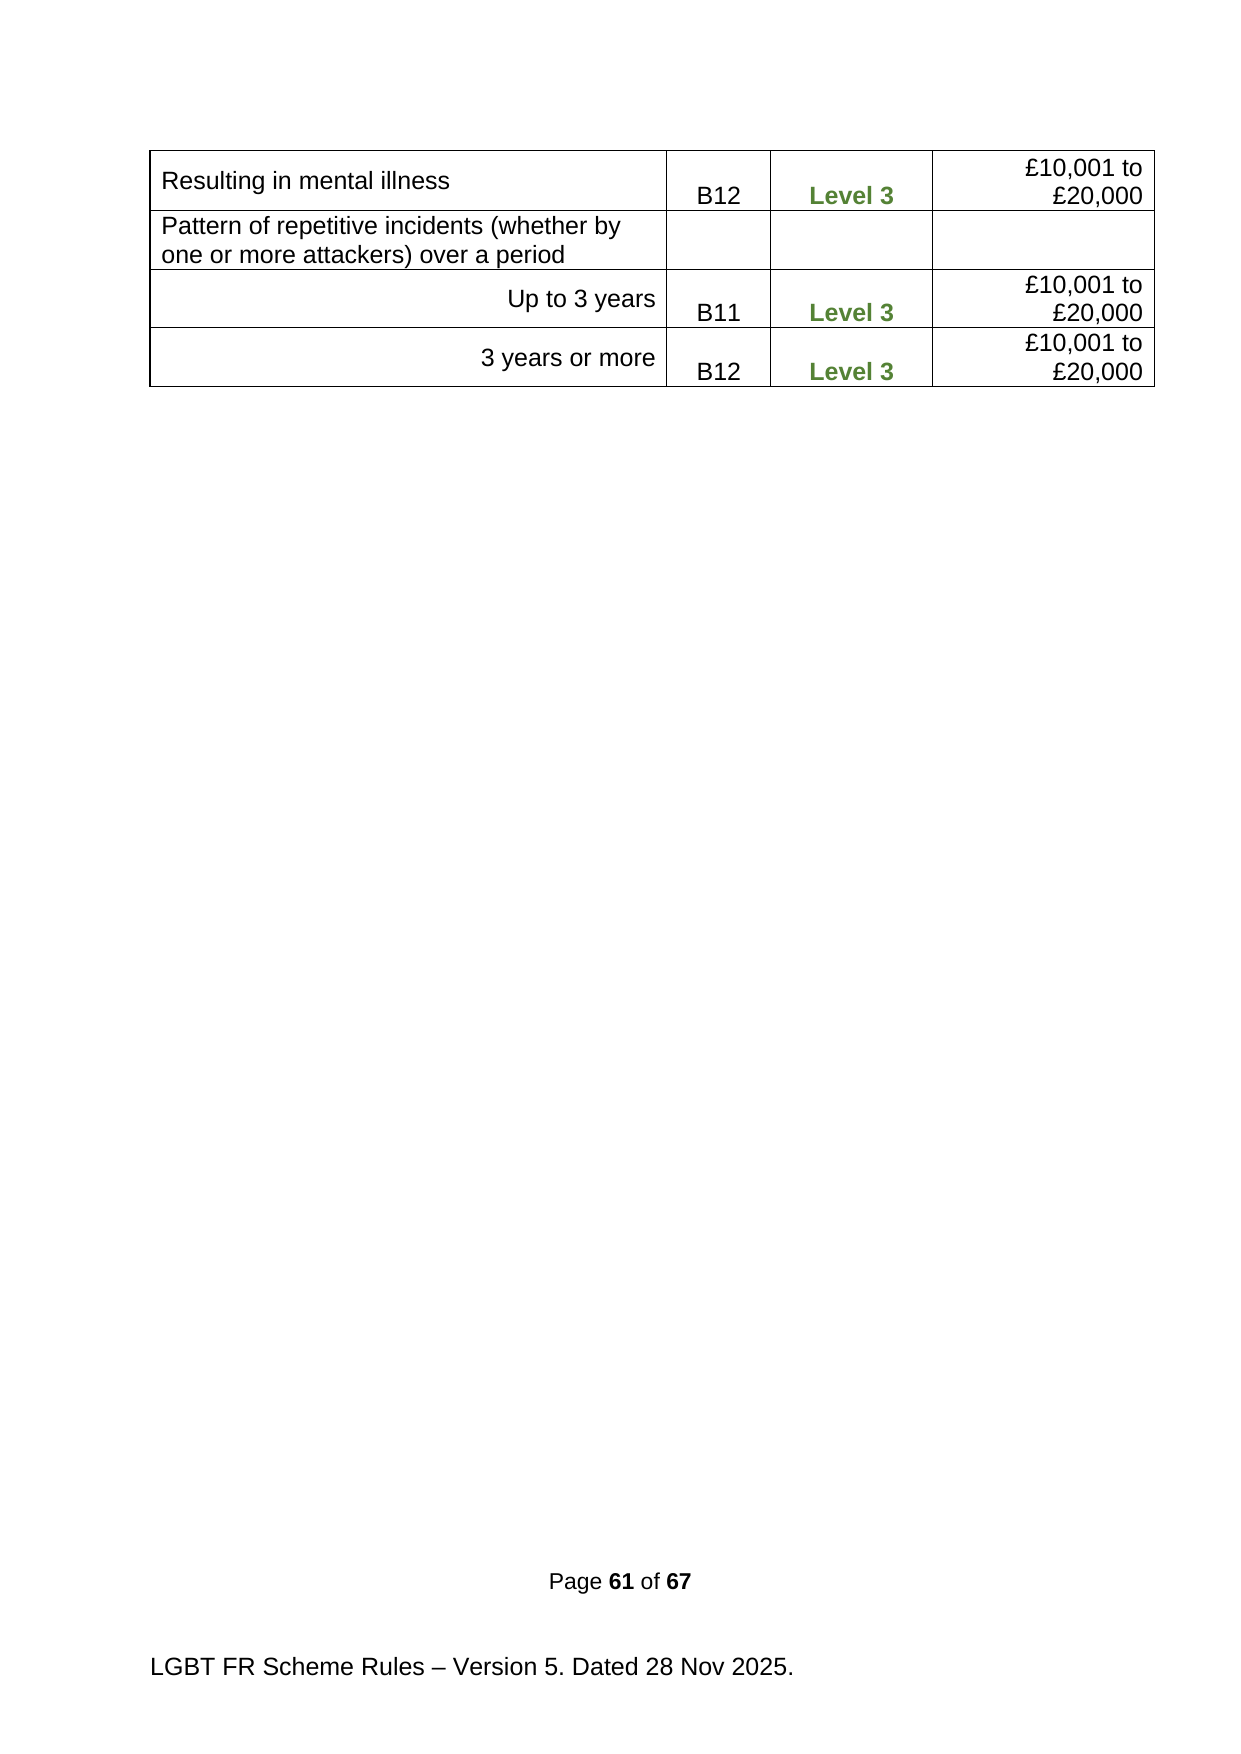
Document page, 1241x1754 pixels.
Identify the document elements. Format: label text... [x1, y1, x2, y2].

table_cell Level 3 [771, 270, 932, 327]
table_cell Level 3 [771, 328, 932, 386]
table_cell B11 [667, 270, 770, 327]
table_cell Level 3 [771, 151, 932, 210]
table_cell Resulting in mental illness [151, 151, 666, 210]
table_cell £10,001 to £20,000 [933, 270, 1154, 327]
table_cell Pattern of repetitive incidents (whether by one or more attackers) over a period [151, 211, 666, 268]
table_cell [771, 211, 932, 268]
table_cell Up to 3 years [151, 270, 666, 327]
table_cell £10,001 to £20,000 [933, 328, 1154, 386]
table_cell £10,001 to £20,000 [933, 151, 1154, 210]
table_cell B12 [667, 151, 770, 210]
table_cell [933, 211, 1154, 268]
table_cell 3 years or more [151, 328, 666, 386]
table_cell [667, 211, 770, 268]
table_cell B12 [667, 328, 770, 386]
